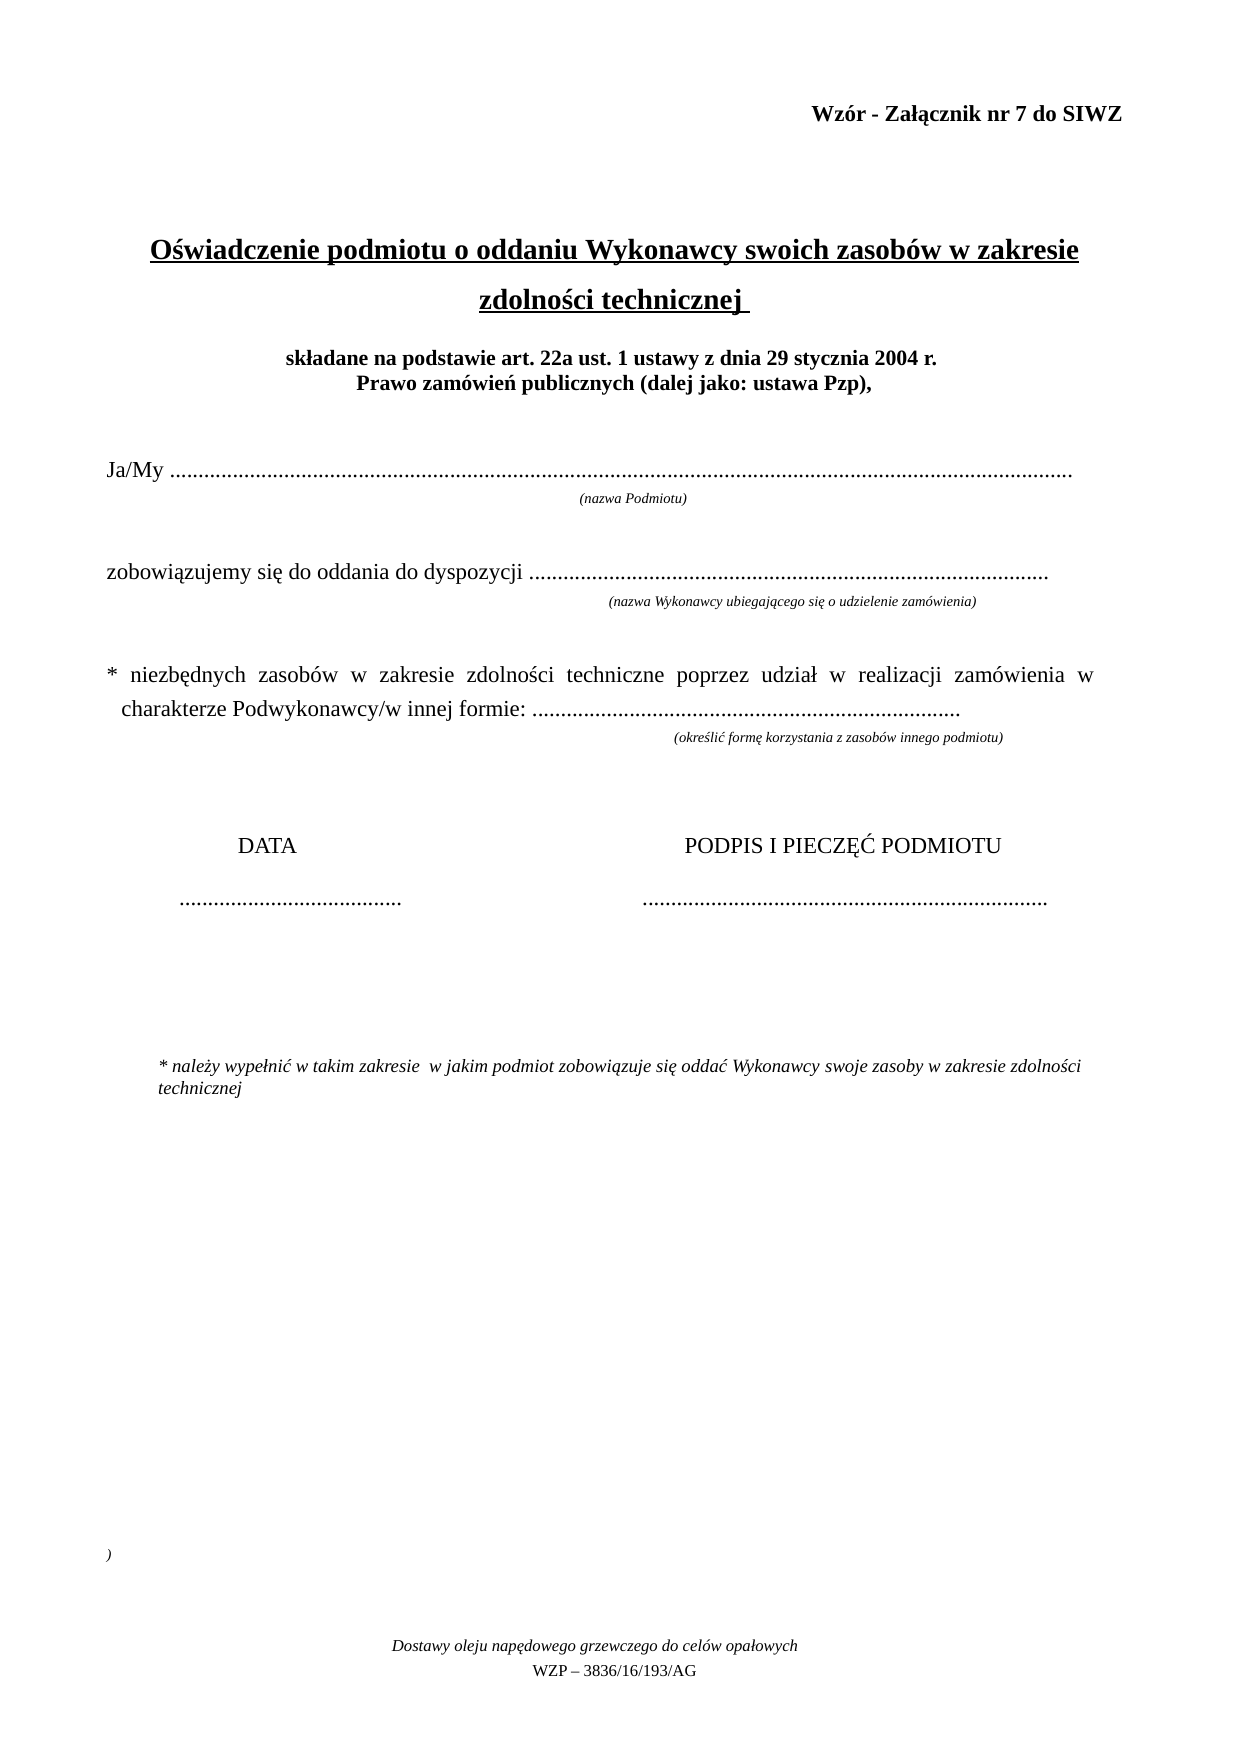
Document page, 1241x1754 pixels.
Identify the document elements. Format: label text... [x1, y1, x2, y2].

text ) [106, 1546, 1122, 1573]
text Oświadczenie podmiotu o oddaniu Wykonawcy swoich zasobów w zakresie zdolności technicznej [106, 232, 1122, 316]
text (określić formę korzystania z zasobów innego podmiotu) [106, 729, 1096, 756]
text Prawo zamówień publicznych (dalej jako: ustawa Pzp), [106, 370, 1122, 395]
text zobowiązujemy się do oddania do dyspozycji ........................................................................................... [106, 558, 1096, 585]
text Wzór - Załącznik nr 7 do SIWZ [106, 100, 1122, 126]
text * należy wypełnić w takim zakresie w jakim podmiot zobowiązuje się oddać Wykonawcy swoje zasoby w zakresie zdolności technicznej [158, 1055, 1122, 1098]
text DATA PODPIS I PIECZĘĆ PODMIOTU [238, 832, 1122, 858]
text * niezbędnych zasobów w zakresie zdolności techniczne poprzez udział w realizacji zamówienia w charakterze Podwykonawcy/w innej formie: ........................................................................... [106, 661, 1096, 721]
text ....................................... ....................................................................... [106, 884, 1122, 911]
text (nazwa Podmiotu) [106, 490, 1096, 516]
text Ja/My .............................................................................................................................................................. [106, 456, 1096, 482]
text składane na podstawie art. 22a ust. 1 ustawy z dnia 29 stycznia 2004 r. [106, 345, 1122, 370]
text (nazwa Wykonawcy ubiegającego się o udzielenie zamówienia) [106, 593, 1096, 619]
